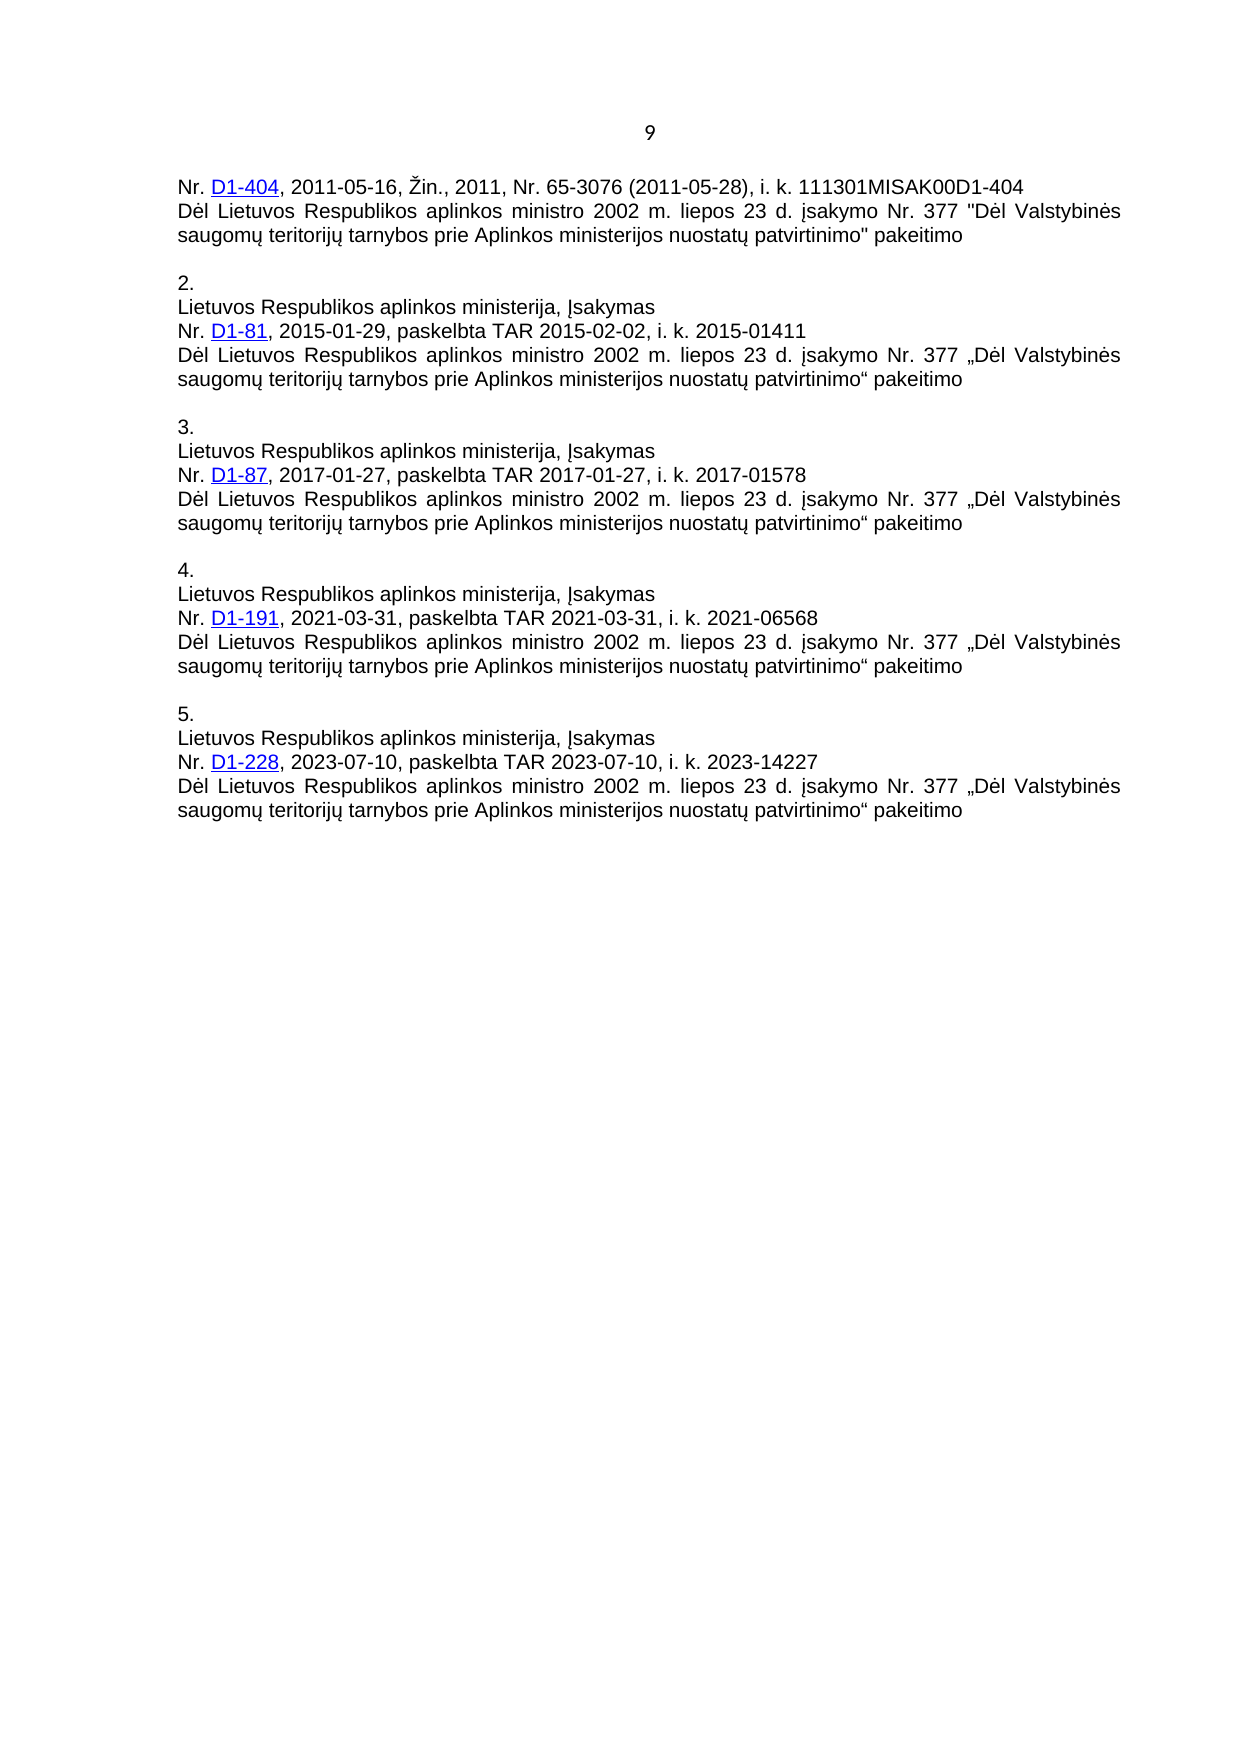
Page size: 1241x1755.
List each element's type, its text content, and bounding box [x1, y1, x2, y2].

text Dėl Lietuvos Respublikos aplinkos ministro 2002 m. liepos 23 d. įsakymo Nr. 377 „Dėl Valstybinės saugomų teritorijų tarnybos prie Aplinkos ministerijos nuostatų patvirtinimo“ pakeitimo [177, 343, 1122, 391]
text Dėl Lietuvos Respublikos aplinkos ministro 2002 m. liepos 23 d. įsakymo Nr. 377 „Dėl Valstybinės saugomų teritorijų tarnybos prie Aplinkos ministerijos nuostatų patvirtinimo“ pakeitimo [177, 630, 1122, 678]
text 5. [177, 702, 1122, 726]
text Lietuvos Respublikos aplinkos ministerija, Įsakymas [177, 295, 1122, 319]
text 4. [177, 558, 1122, 582]
text Nr. D1-81, 2015-01-29, paskelbta TAR 2015-02-02, i. k. 2015-01411 [177, 319, 1122, 343]
text Lietuvos Respublikos aplinkos ministerija, Įsakymas [177, 438, 1122, 462]
text Dėl Lietuvos Respublikos aplinkos ministro 2002 m. liepos 23 d. įsakymo Nr. 377 „Dėl Valstybinės saugomų teritorijų tarnybos prie Aplinkos ministerijos nuostatų patvirtinimo“ pakeitimo [177, 774, 1122, 822]
text 2. [177, 271, 1122, 295]
text Nr. D1-404, 2011-05-16, Žin., 2011, Nr. 65-3076 (2011-05-28), i. k. 111301MISAK00D1-404 [177, 175, 1122, 199]
text 3. [177, 414, 1122, 438]
text Lietuvos Respublikos aplinkos ministerija, Įsakymas [177, 582, 1122, 606]
text Lietuvos Respublikos aplinkos ministerija, Įsakymas [177, 726, 1122, 750]
text Nr. D1-87, 2017-01-27, paskelbta TAR 2017-01-27, i. k. 2017-01578 [177, 462, 1122, 486]
text Dėl Lietuvos Respublikos aplinkos ministro 2002 m. liepos 23 d. įsakymo Nr. 377 „Dėl Valstybinės saugomų teritorijų tarnybos prie Aplinkos ministerijos nuostatų patvirtinimo“ pakeitimo [177, 486, 1122, 534]
text Nr. D1-228, 2023-07-10, paskelbta TAR 2023-07-10, i. k. 2023-14227 [177, 750, 1122, 774]
text Dėl Lietuvos Respublikos aplinkos ministro 2002 m. liepos 23 d. įsakymo Nr. 377 "Dėl Valstybinės saugomų teritorijų tarnybos prie Aplinkos ministerijos nuostatų patvirtinimo" pakeitimo [177, 199, 1122, 247]
text Nr. D1-191, 2021-03-31, paskelbta TAR 2021-03-31, i. k. 2021-06568 [177, 606, 1122, 630]
